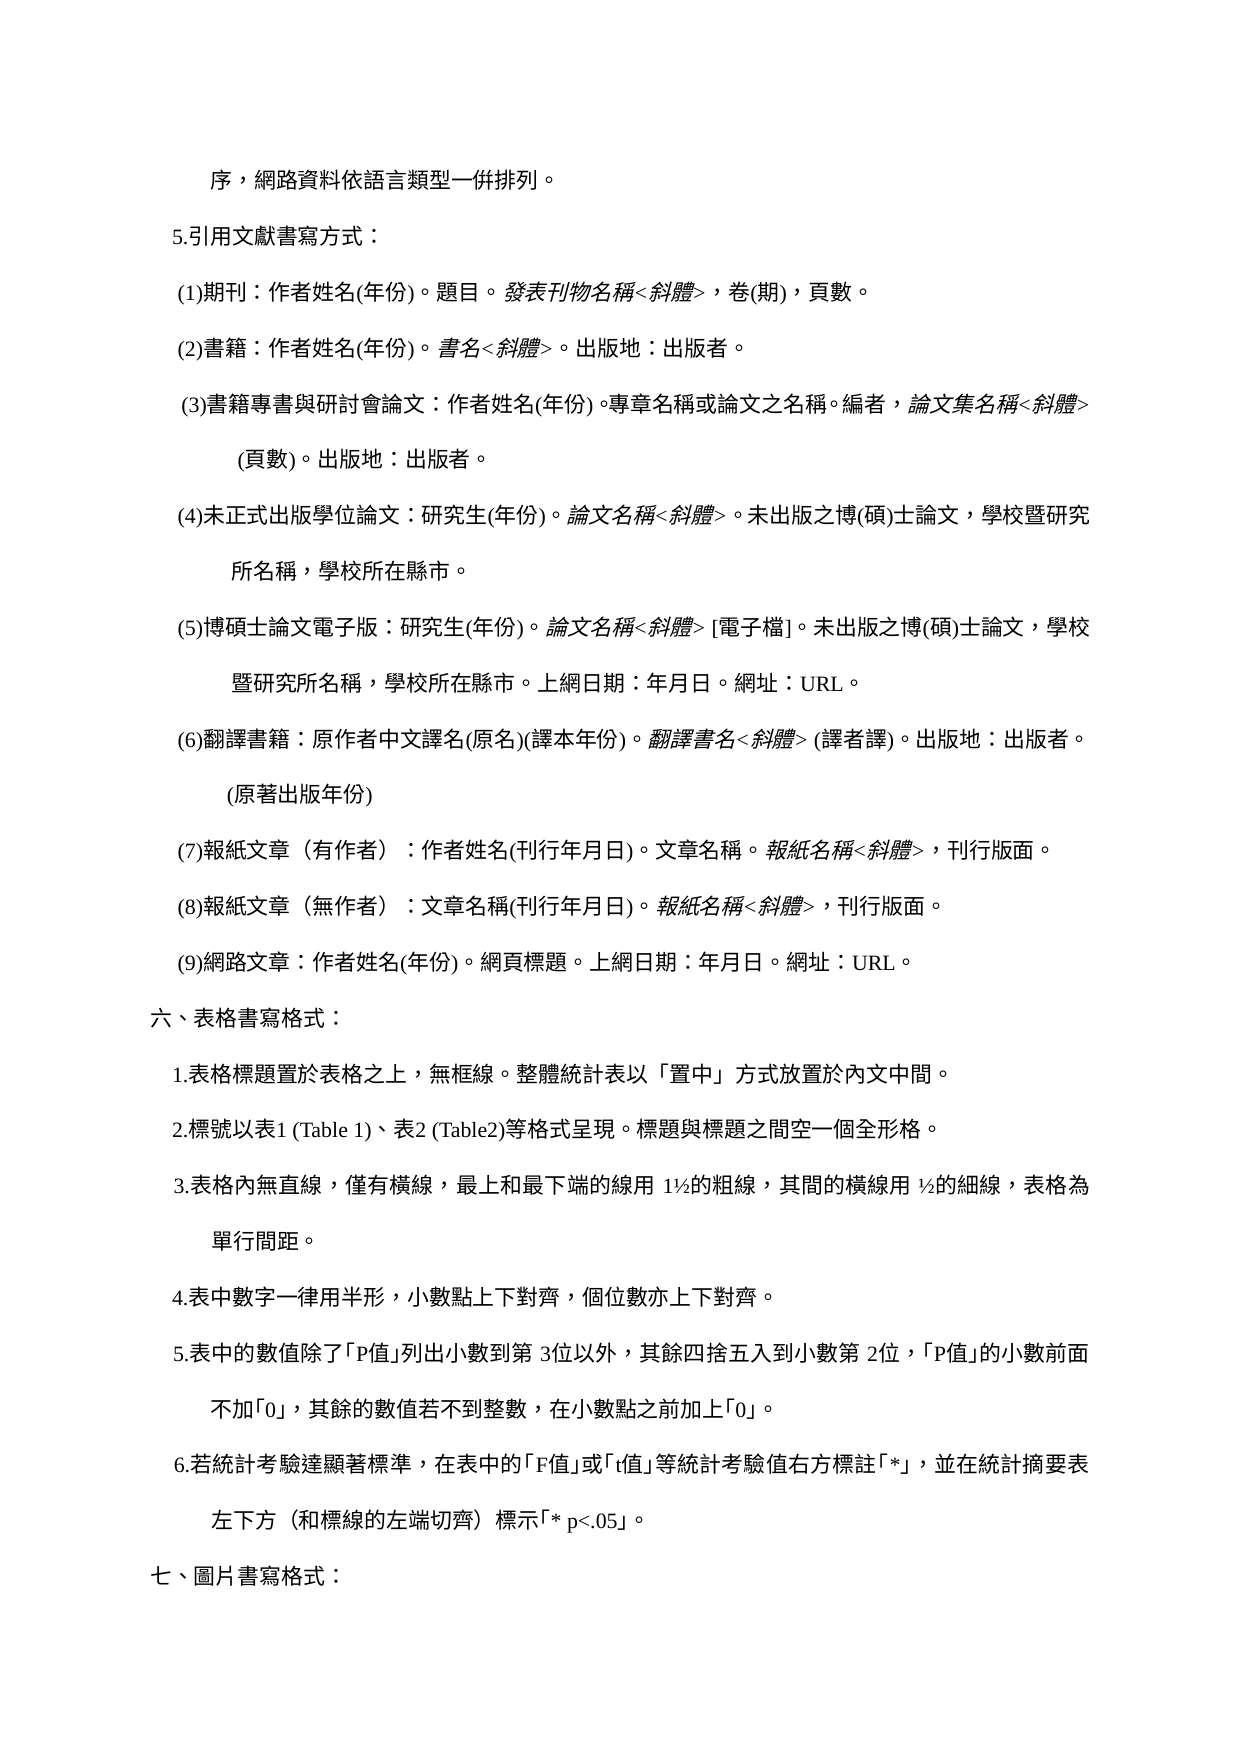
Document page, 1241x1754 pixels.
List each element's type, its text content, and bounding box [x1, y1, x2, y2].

text (7)報紙文章（有作者）：作者姓名(刊行年月日)。文章名稱。報紙名稱<斜體>，刊行版面。 [150, 821, 1090, 877]
text 5.表中的數值除了｢P值｣列出小數到第 3位以外，其餘四捨五入到小數第 2位，｢P值｣的小數前面不加｢0｣，其餘的數值若不到整數，在小數點之前加上｢0｣。 [150, 1324, 1090, 1435]
text 4.表中數字一律用半形，小數點上下對齊，個位數亦上下對齊。 [150, 1268, 1090, 1324]
text 序，網路資料依語言類型一倂排列。 [150, 151, 1090, 207]
text 六、表格書寫格式： [150, 989, 1090, 1044]
text 2.標號以表1 (Table 1)、表2 (Table2)等格式呈現。標題與標題之間空一個全形格。 [150, 1100, 1090, 1156]
text (4)未正式出版學位論文：研究生(年份)。論文名稱<斜體>。未出版之博(碩)士論文，學校暨研究所名稱，學校所在縣市。 [150, 486, 1090, 598]
text (6)翻譯書籍：原作者中文譯名(原名)(譯本年份)。翻譯書名<斜體> (譯者譯)。出版地：出版者。(原著出版年份) [150, 709, 1090, 821]
text (2)書籍：作者姓名(年份)。書名<斜體>。出版地：出版者。 [150, 319, 1090, 374]
text 1.表格標題置於表格之上，無框線。整體統計表以「置中」方式放置於內文中間。 [150, 1044, 1090, 1100]
text (8)報紙文章（無作者）：文章名稱(刊行年月日)。報紙名稱<斜體>，刊行版面。 [150, 877, 1090, 933]
text 七、圖片書寫格式： [150, 1547, 1090, 1603]
text 5.引用文獻書寫方式： [150, 207, 1090, 263]
text (9)網路文章：作者姓名(年份)。網頁標題。上網日期：年月日。網址：URL。 [150, 933, 1090, 989]
text 3.表格內無直線，僅有橫線，最上和最下端的線用 1½的粗線，其間的橫線用 ½的細線，表格為單行間距。 [150, 1156, 1090, 1268]
text (5)博碩士論文電子版：研究生(年份)。論文名稱<斜體> [電子檔]。未出版之博(碩)士論文，學校暨研究所名稱，學校所在縣市。上網日期：年月日。網址：URL。 [150, 598, 1090, 709]
text (3)書籍專書與研討會論文：作者姓名(年份)。專章名稱或論文之名稱。編者，論文集名稱<斜體> (頁數)。出版地：出版者。 [154, 374, 1090, 486]
text 6.若統計考驗達顯著標準，在表中的｢F值｣或｢t值｣等統計考驗值右方標註｢*｣，並在統計摘要表左下方（和標線的左端切齊）標示｢* p<.05｣。 [150, 1435, 1090, 1547]
text (1)期刊：作者姓名(年份)。題目。發表刊物名稱<斜體>，卷(期)，頁數。 [150, 263, 1090, 319]
